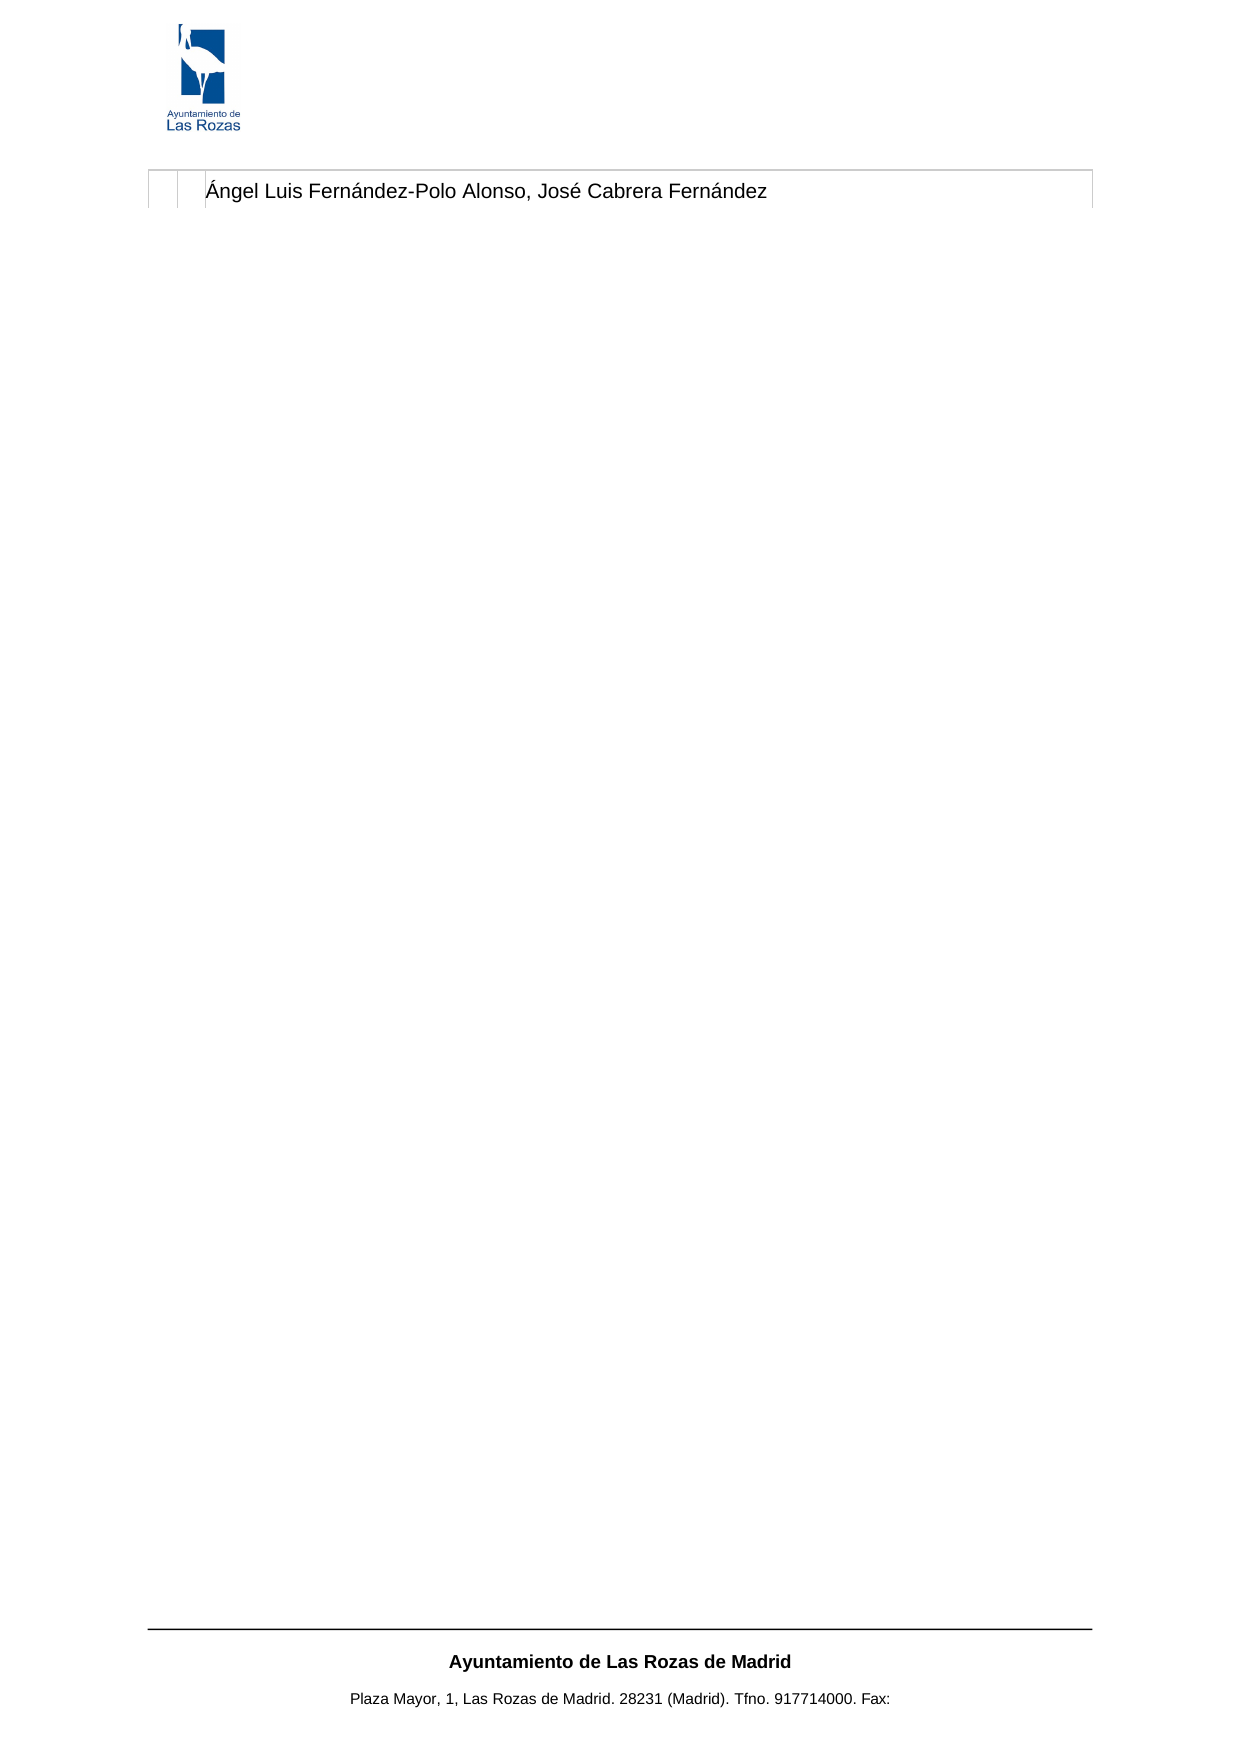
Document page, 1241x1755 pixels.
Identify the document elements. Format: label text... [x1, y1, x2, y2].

table_cell Ángel Luis Fernández-Polo Alonso, José Cabrera Fernández [206, 171, 1092, 207]
table_cell [149, 171, 177, 207]
table_cell [178, 171, 205, 207]
